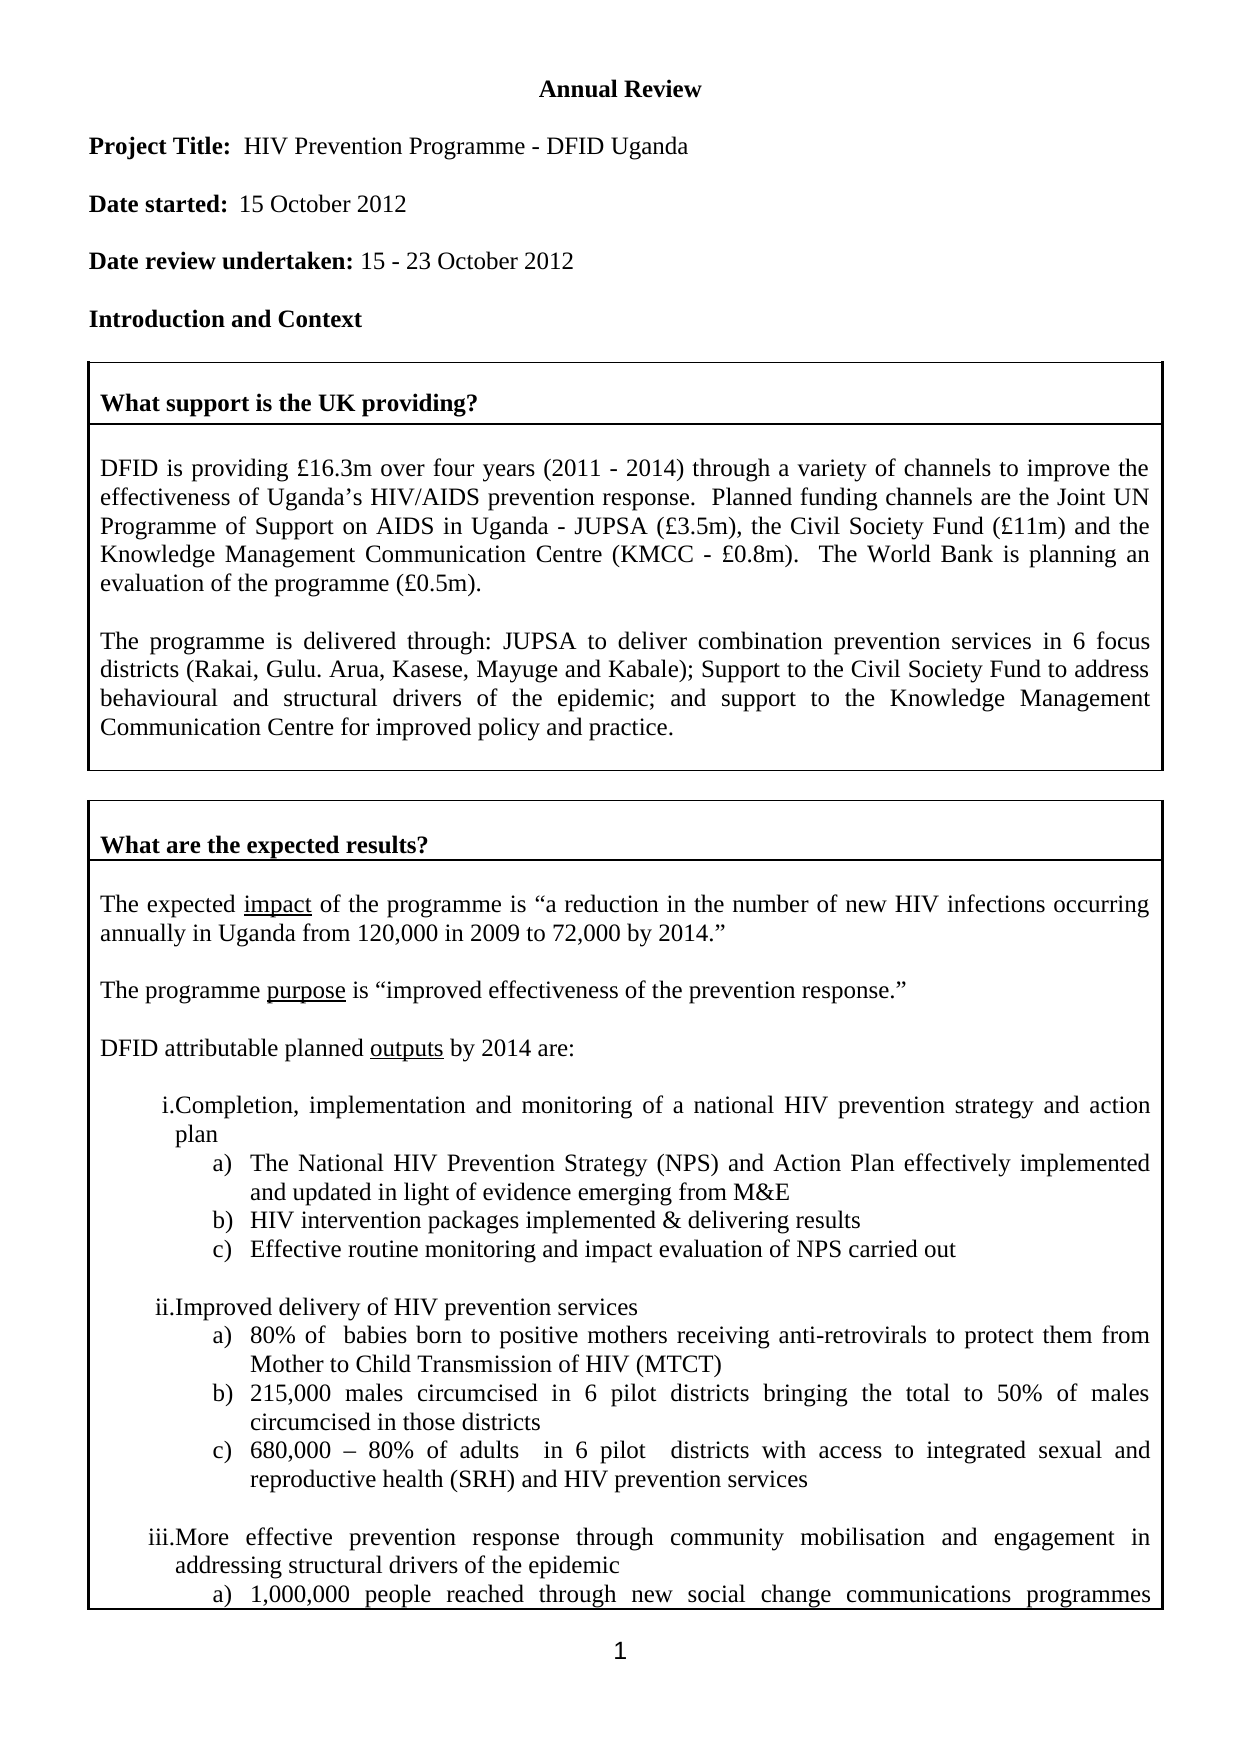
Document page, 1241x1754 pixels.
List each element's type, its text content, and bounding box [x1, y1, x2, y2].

text Project Title: HIV Prevention Programme - DFID Uganda [89, 131, 1152, 160]
text Date started: 15 October 2012 [89, 189, 1152, 218]
table_header What support is the UK providing? [90, 363, 1161, 423]
subtitle Introduction and Context [89, 304, 1152, 333]
table_header What are the expected results? [90, 801, 1161, 859]
table_cell DFID is providing £16.3m over four years (2011 - 2014) through a variety of channels to improve the effectiveness of Uganda’s HIV/AIDS prevention response. Planned funding channels are the Joint UN Programme of Support on AIDS in Uganda - JUPSA (£3.5m), the Civil Society Fund (£11m) and the Knowledge Management Communication Centre (KMCC - £0.8m). The World Bank is planning an evaluation of the programme (£0.5m). The programme is delivered through: JUPSA to deliver combination prevention services in 6 focus districts (Rakai, Gulu. Arua, Kasese, Mayuge and Kabale); Support to the Civil Society Fund to address behavioural and structural drivers of the epidemic; and support to the Knowledge Management Communication Centre for improved policy and practice. [90, 425, 1161, 769]
text Annual Review [89, 74, 1152, 103]
table_cell The expected impact of the programme is “a reduction in the number of new HIV infections occurring annually in Uganda from 120,000 in 2009 to 72,000 by 2014.” The programme purpose is “improved effectiveness of the prevention response.” DFID attributable planned outputs by 2014 are: Completion, implementation and monitoring of a national HIV prevention strategy and action plan The National HIV Prevention Strategy (NPS) and Action Plan effectively implemented and updated in light of evidence emerging from M&E HIV intervention packages implemented & delivering results Effective routine monitoring and impact evaluation of NPS carried out Improved delivery of HIV prevention services 80% of babies born to positive mothers receiving anti-retrovirals to protect them from Mother to Child Transmission of HIV (MTCT) 215,000 males circumcised in 6 pilot districts bringing the total to 50% of males circumcised in those districts 680,000 – 80% of adults in 6 pilot districts with access to integrated sexual and reproductive health (SRH) and HIV prevention services More effective prevention response through community mobilisation and engagement in addressing structural drivers of the epidemic 1,000,000 people reached through new social change communications programmes [90, 861, 1161, 1608]
text Date review undertaken: 15 - 23 October 2012 [89, 246, 1152, 275]
